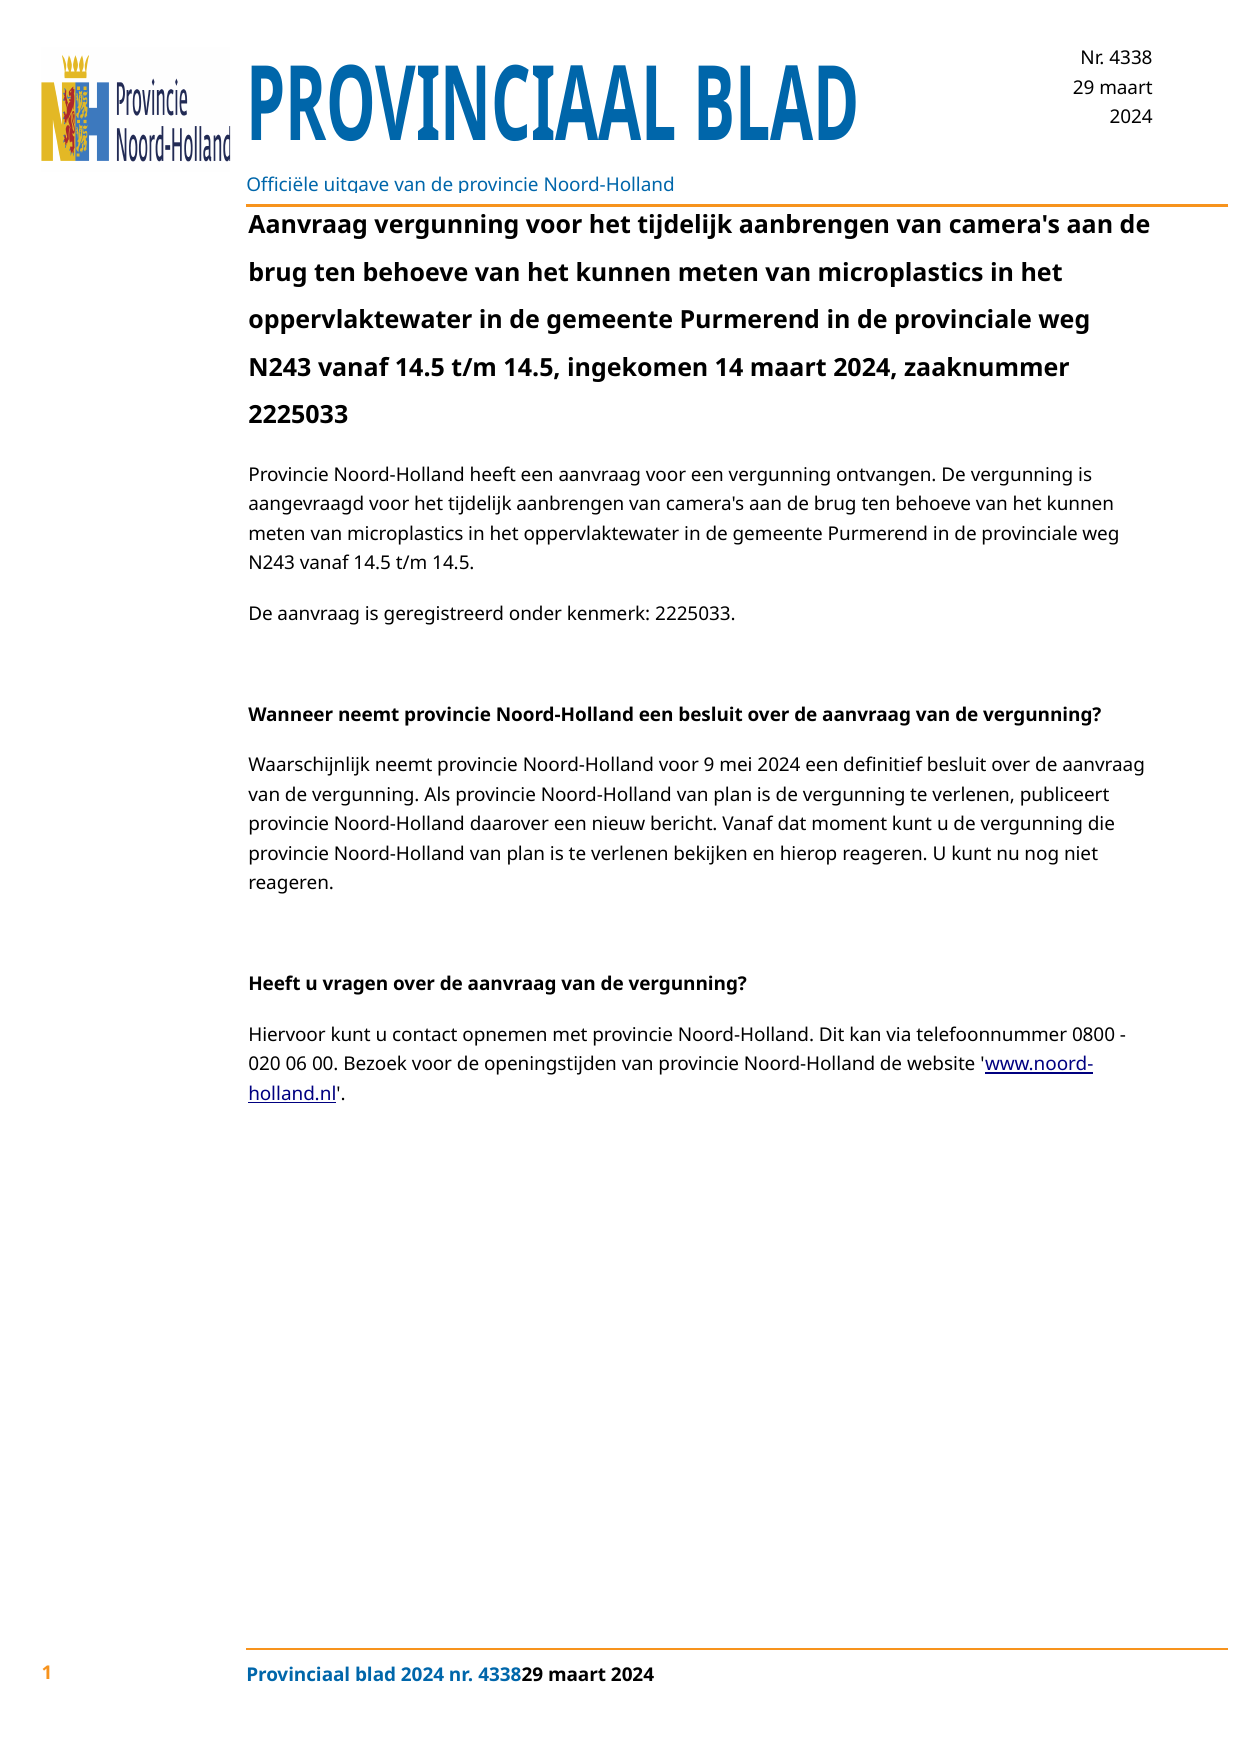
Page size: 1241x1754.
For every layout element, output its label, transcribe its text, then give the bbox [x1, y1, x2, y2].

text Waarschijnlijk neemt provincie Noord-Holland voor 9 mei 2024 een definitief besluit over de aanvraag van de vergunning. Als provincie Noord-Holland van plan is de vergunning te verlenen, publiceert provincie Noord-Holland daarover een nieuw bericht. Vanaf dat moment kunt u de vergunning die provincie Noord-Holland van plan is te verlenen bekijken en hierop reageren. U kunt nu nog niet reageren. [248, 751, 1152, 895]
text Aanvraag vergunning voor het tijdelijk aanbrengen van camera's aan de brug ten behoeve van het kunnen meten van microplastics in het oppervlaktewater in de gemeente Purmerend in de provinciale weg N243 vanaf 14.5 t/m 14.5, ingekomen 14 maart 2024, zaaknummer 2225033 [248, 207, 1152, 431]
text Heeft u vragen over de aanvraag van de vergunning? [248, 970, 1152, 996]
picture [41, 47, 231, 172]
text Provincie Noord-Holland heeft een aanvraag voor een vergunning ontvangen. De vergunning is aangevraagd voor het tijdelijk aanbrengen van camera's aan de brug ten behoeve van het kunnen meten van microplastics in het oppervlaktewater in de gemeente Purmerend in de provinciale weg N243 vanaf 14.5 t/m 14.5. [248, 461, 1152, 575]
text Wanneer neemt provincie Noord-Holland een besluit over de aanvraag van de vergunning? [248, 701, 1152, 726]
text De aanvraag is geregistreerd onder kenmerk: 2225033. [248, 600, 1152, 626]
text Hiervoor kunt u contact opnemen met provincie Noord-Holland. Dit kan via telefoonnummer 0800 - 020 06 00. Bezoek voor de openingstijden van provincie Noord-Holland de website 'www.noord-holland.nl'. [248, 1021, 1152, 1106]
